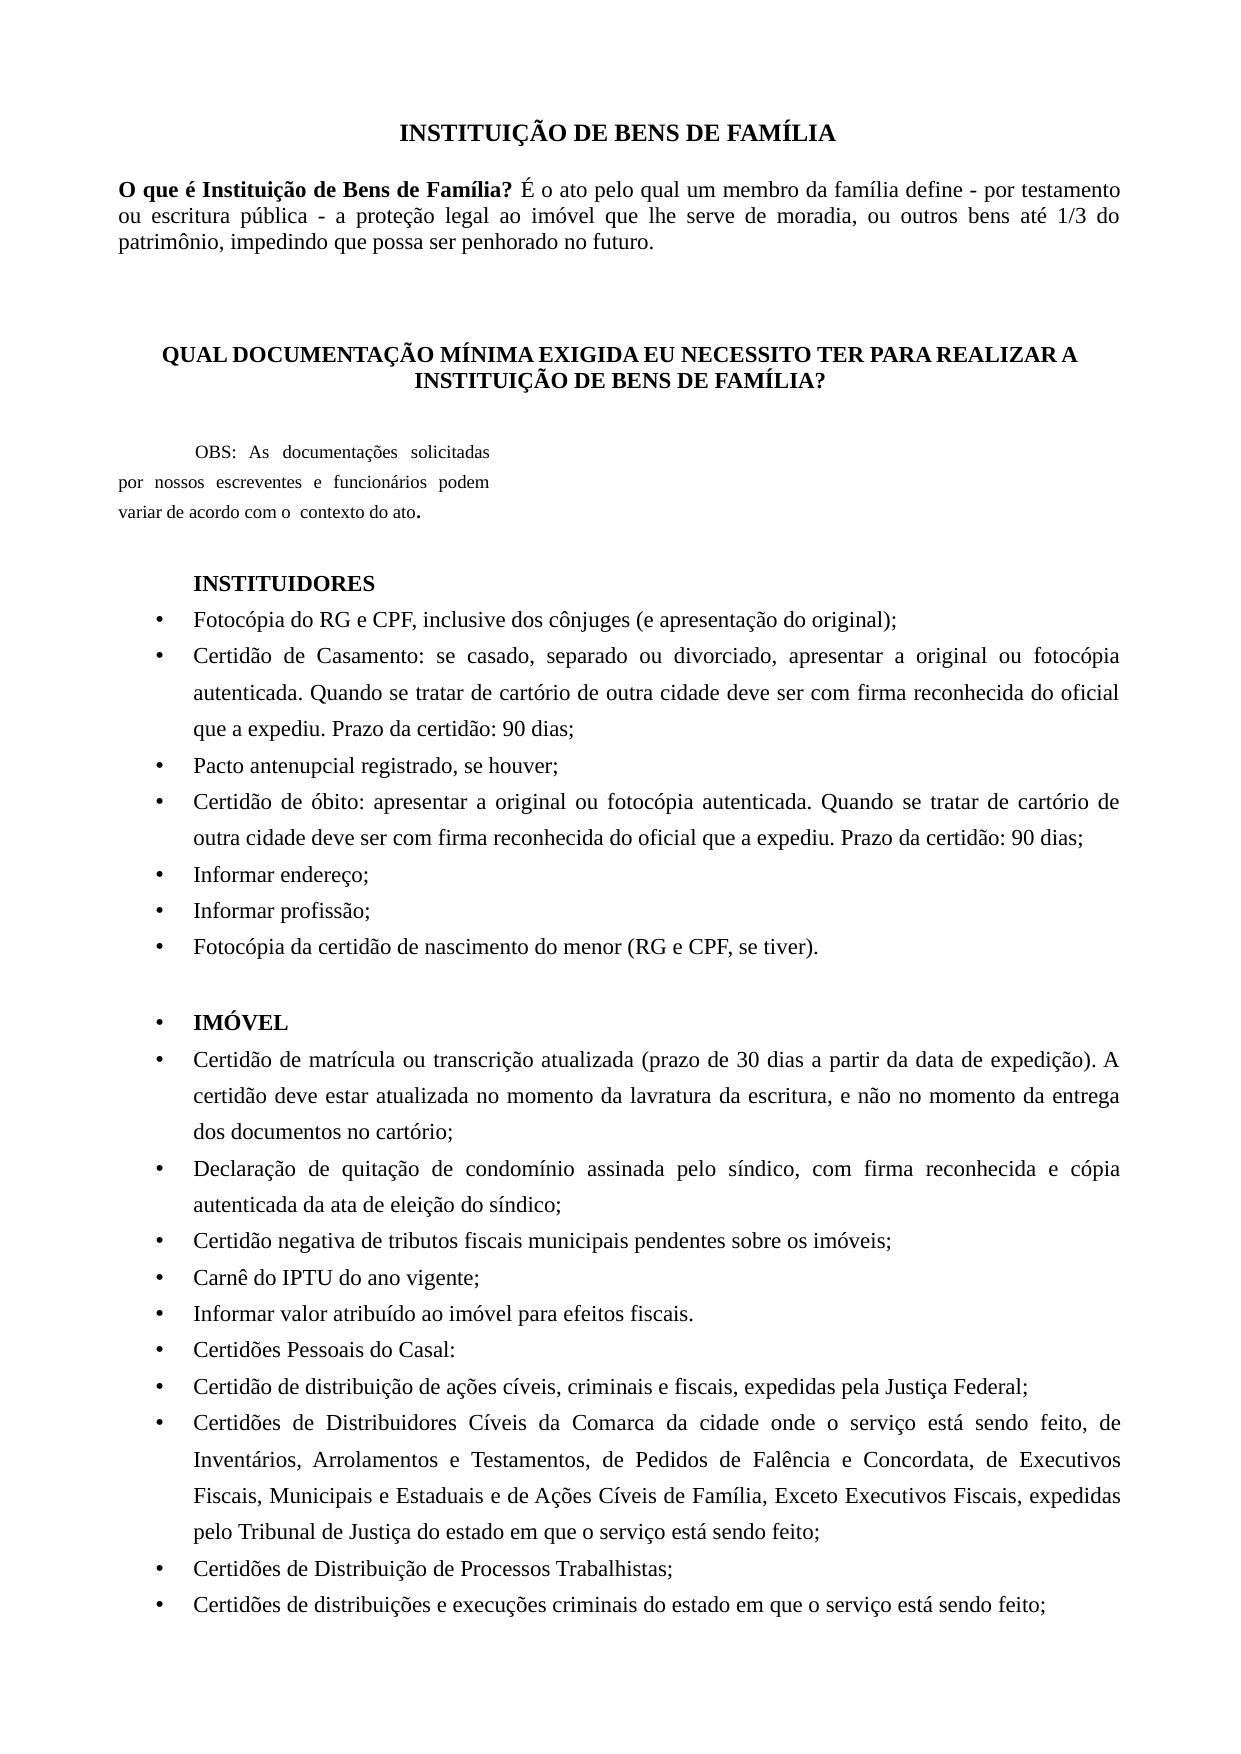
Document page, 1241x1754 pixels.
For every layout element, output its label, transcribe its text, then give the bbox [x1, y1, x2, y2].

list Informar endereço; [156, 861, 1122, 887]
list IMÓVEL [156, 1009, 1122, 1036]
text INSTITUIÇÃO DE BENS DE FAMÍLIA [118, 118, 1122, 147]
list Carnê do IPTU do ano vigente; [156, 1264, 1122, 1290]
text OBS: As documentações solicitadas por nossos escreventes e funcionários podem variar de acordo com o contexto do ato. [118, 441, 490, 522]
list Certidão negativa de tributos fiscais municipais pendentes sobre os imóveis; [156, 1227, 1122, 1254]
list Informar profissão; [156, 897, 1122, 923]
text O que é Instituição de Bens de Família? É o ato pelo qual um membro da família define - por testamento ou escritura pública - a proteção legal ao imóvel que lhe serve de moradia, ou outros bens até 1/3 do patrimônio, impedindo que possa ser penhorado no futuro. [118, 176, 1122, 255]
list INSTITUIDORES [156, 570, 1122, 596]
text QUAL DOCUMENTAÇÃO MÍNIMA EXIGIDA EU NECESSITO TER PARA REALIZAR A INSTITUIÇÃO DE BENS DE FAMÍLIA? [118, 341, 1122, 394]
list Certidão de matrícula ou transcrição atualizada (prazo de 30 dias a partir da data de expedição). A certidão deve estar atualizada no momento da lavratura da escritura, e não no momento da entrega dos documentos no cartório; [156, 1046, 1122, 1145]
list Certidões de Distribuidores Cíveis da Comarca da cidade onde o serviço está sendo feito, de Inventários, Arrolamentos e Testamentos, de Pedidos de Falência e Concordata, de Executivos Fiscais, Municipais e Estaduais e de Ações Cíveis de Família, Exceto Executivos Fiscais, expedidas pelo Tribunal de Justiça do estado em que o serviço está sendo feito; [156, 1409, 1122, 1545]
list Declaração de quitação de condomínio assinada pelo síndico, com firma reconhecida e cópia autenticada da ata de eleição do síndico; [156, 1155, 1122, 1217]
list Certidões Pessoais do Casal: [156, 1337, 1122, 1363]
list Pacto antenupcial registrado, se houver; [156, 752, 1122, 778]
list Certidão de distribuição de ações cíveis, criminais e fiscais, expedidas pela Justiça Federal; [156, 1373, 1122, 1399]
list Certidão de Casamento: se casado, separado ou divorciado, apresentar a original ou fotocópia autenticada. Quando se tratar de cartório de outra cidade deve ser com firma reconhecida do oficial que a expediu. Prazo da certidão: 90 dias; [156, 643, 1122, 742]
list Informar valor atribuído ao imóvel para efeitos fiscais. [156, 1300, 1122, 1327]
list Certidão de óbito: apresentar a original ou fotocópia autenticada. Quando se tratar de cartório de outra cidade deve ser com firma reconhecida do oficial que a expediu. Prazo da certidão: 90 dias; [156, 788, 1122, 851]
list Fotocópia da certidão de nascimento do menor (RG e CPF, se tiver). [156, 933, 1122, 960]
list Certidões de Distribuição de Processos Trabalhistas; [156, 1555, 1122, 1581]
list Certidões de distribuições e execuções criminais do estado em que o serviço está sendo feito; [156, 1591, 1122, 1617]
list Fotocópia do RG e CPF, inclusive dos cônjuges (e apresentação do original); [156, 606, 1122, 633]
